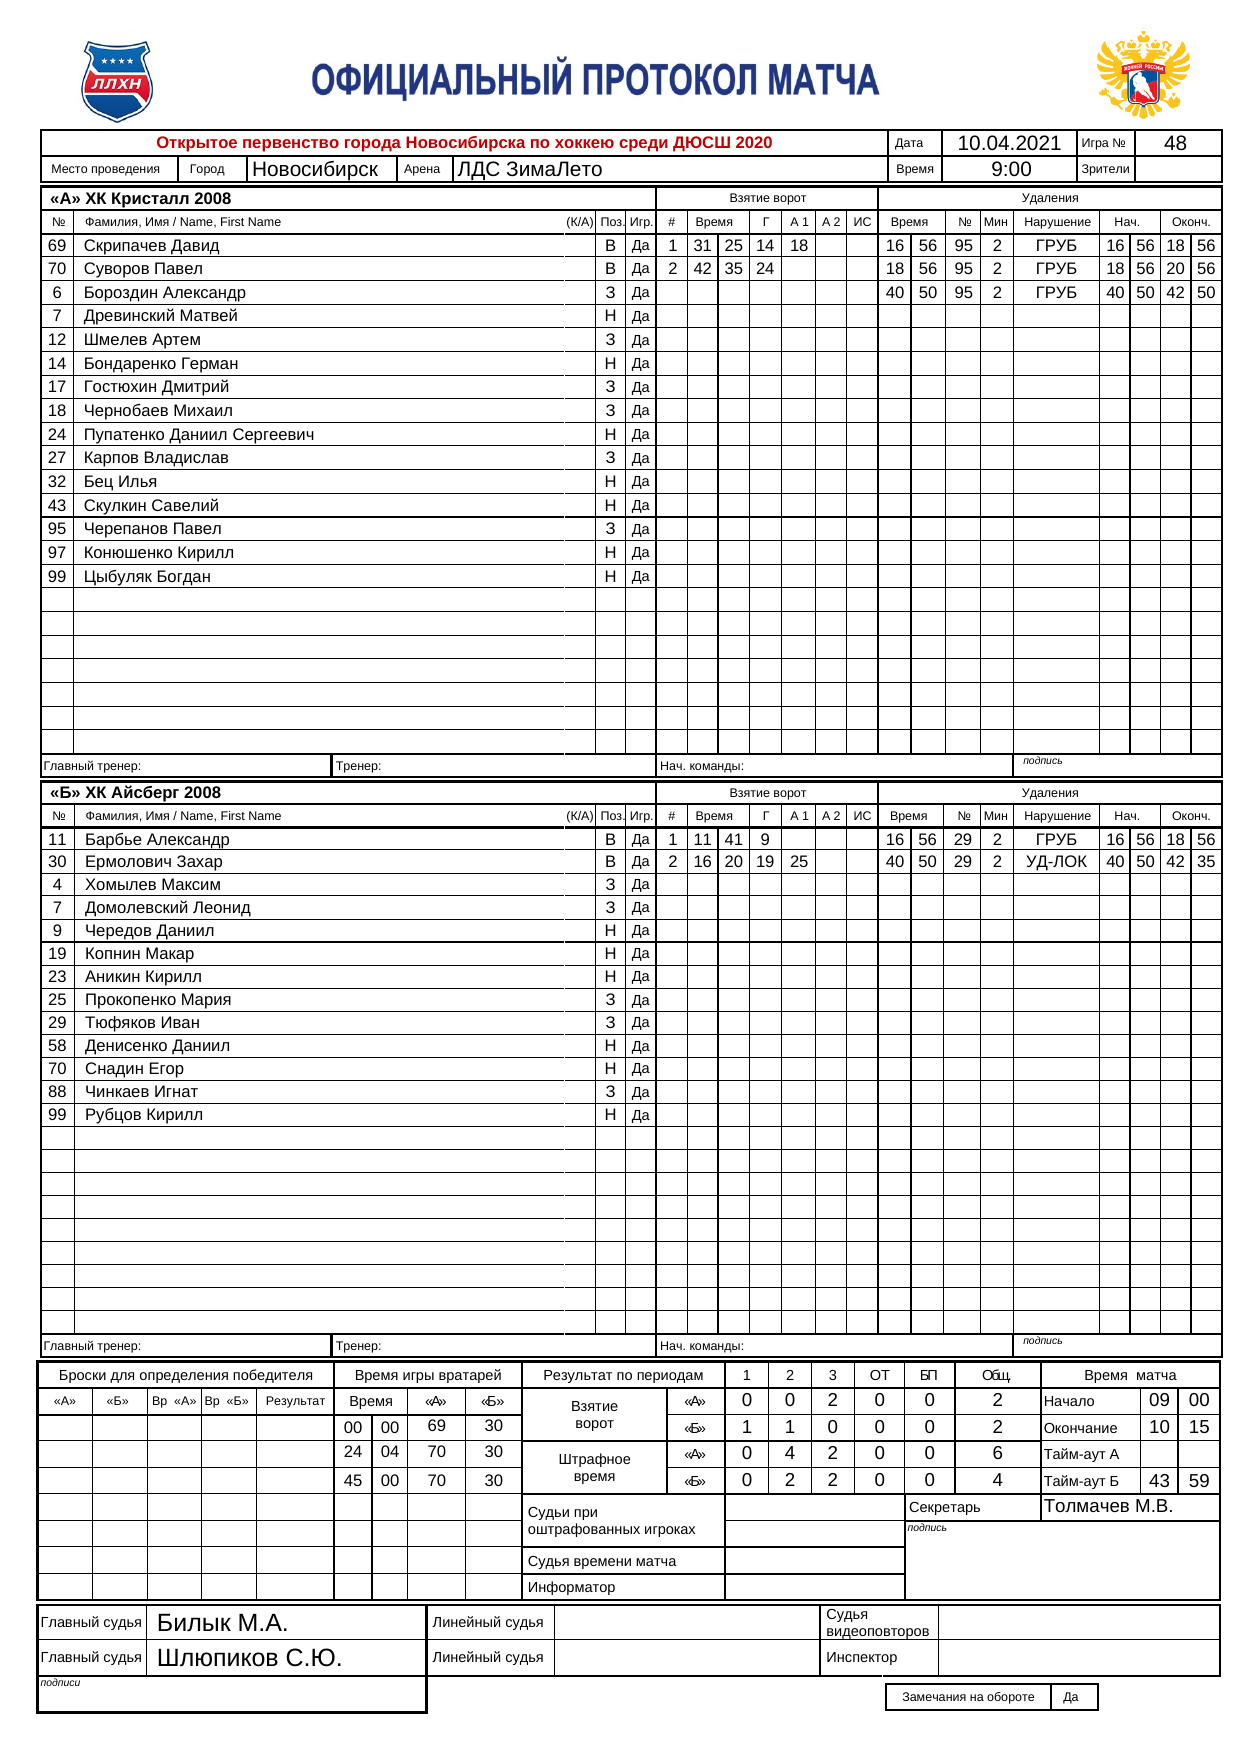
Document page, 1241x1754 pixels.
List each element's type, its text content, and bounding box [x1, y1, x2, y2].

table_cell Барбье Александр [75, 829, 564, 849]
table_cell [1014, 920, 1099, 941]
table_cell [565, 446, 595, 469]
table_cell [946, 376, 980, 398]
table_cell Н [596, 494, 625, 516]
table_cell [944, 966, 980, 987]
table_cell [75, 1150, 564, 1172]
table_cell [847, 1242, 877, 1264]
table_cell 18 [879, 257, 910, 280]
table_cell [408, 1521, 465, 1546]
table_cell [944, 1058, 980, 1079]
table_cell [944, 874, 980, 895]
table_header Удаления [879, 783, 1221, 803]
table_cell [1131, 470, 1160, 493]
table_cell ГРУБ [1014, 829, 1099, 849]
table_cell [1161, 1173, 1190, 1195]
table_cell [688, 281, 717, 303]
table_cell А 1 [782, 805, 815, 826]
table_cell [946, 636, 980, 658]
table_cell [1014, 446, 1099, 469]
table_cell [1192, 399, 1221, 422]
table_cell [847, 659, 877, 682]
table_cell [1192, 1242, 1221, 1264]
table_cell [719, 376, 749, 398]
table_cell 30 [466, 1441, 521, 1467]
table_cell [1131, 659, 1160, 682]
table_cell 11 [688, 829, 717, 849]
table_cell [944, 920, 980, 941]
table_cell [657, 1035, 687, 1057]
table_cell 95 [946, 235, 980, 256]
table_cell [202, 1441, 256, 1467]
table_cell 58 [42, 1035, 74, 1057]
table_cell Время [688, 805, 749, 826]
table_cell [847, 352, 877, 374]
table_cell [750, 920, 781, 941]
table_cell 40 [879, 281, 910, 303]
table_cell 32 [42, 470, 73, 493]
table_cell [782, 829, 815, 849]
table_cell [42, 707, 73, 729]
table_cell [719, 1173, 749, 1195]
table_cell [912, 1035, 943, 1057]
table_cell [1161, 328, 1190, 351]
table_cell З [596, 874, 625, 895]
table_cell 50 [912, 281, 945, 303]
table_cell [912, 896, 943, 918]
table_cell [719, 305, 749, 327]
table_cell Штрафное время [523, 1442, 666, 1493]
table_cell [750, 518, 781, 540]
table_cell [879, 683, 910, 706]
table_cell [912, 1104, 943, 1126]
table_cell Н [596, 1104, 625, 1126]
table_cell [912, 305, 945, 327]
table_cell Нач. [1100, 211, 1160, 233]
table_cell [1161, 1242, 1190, 1264]
table_cell 7 [42, 305, 73, 327]
table_cell Суворов Павел [74, 257, 564, 280]
table_cell Оконч. [1161, 805, 1221, 826]
table_cell Город [179, 157, 246, 181]
table_cell [946, 328, 980, 351]
table_cell [816, 518, 846, 540]
table_cell [202, 1547, 256, 1573]
table_cell [39, 1494, 92, 1520]
table_cell [883, 1677, 1220, 1681]
table_cell [75, 1219, 564, 1241]
table_cell [782, 328, 815, 351]
table_cell [981, 565, 1013, 587]
table_cell [981, 1265, 1013, 1287]
table_cell [1179, 1441, 1219, 1467]
table_cell [1131, 1035, 1160, 1057]
table_cell [74, 588, 564, 611]
table_cell [688, 565, 717, 587]
table_cell [879, 1219, 910, 1241]
table_cell [719, 1288, 749, 1310]
table_cell В [596, 235, 625, 256]
table_cell [946, 399, 980, 422]
table_cell [657, 352, 687, 374]
table_cell [946, 683, 980, 706]
table_cell [257, 1441, 333, 1467]
table_cell 69 [42, 235, 73, 256]
table_cell [626, 1288, 655, 1310]
table_cell [596, 1150, 625, 1172]
table_cell Тренер: [333, 1335, 655, 1356]
table_cell [879, 707, 910, 729]
table_cell [847, 470, 877, 493]
table_cell [782, 920, 815, 941]
table_cell № [42, 805, 74, 826]
table_cell [657, 1265, 687, 1287]
table_cell 20 [719, 850, 749, 872]
table_cell [1014, 328, 1099, 351]
table_cell [1192, 874, 1221, 895]
table_cell Нарушение [1014, 805, 1099, 826]
table_cell 14 [42, 352, 73, 374]
table_cell 24 [750, 257, 781, 280]
table_cell [626, 1242, 655, 1264]
table_cell [657, 1242, 687, 1264]
table_cell [688, 446, 717, 469]
table_cell 99 [42, 565, 73, 587]
table_cell [816, 470, 846, 493]
table_cell 95 [42, 518, 73, 540]
table_cell [1014, 376, 1099, 398]
table_cell Да [626, 1081, 655, 1103]
table_cell [657, 1173, 687, 1195]
table_cell [565, 328, 595, 351]
table_cell [1131, 588, 1160, 611]
table_cell 18 [1100, 257, 1129, 280]
table_cell Н [596, 352, 625, 374]
table_cell [1192, 494, 1221, 516]
table_cell 29 [944, 829, 980, 849]
table_cell [816, 281, 846, 303]
table_cell [565, 1127, 595, 1149]
table_cell [626, 588, 655, 611]
table_cell А 1 [782, 211, 815, 233]
table_cell [879, 305, 910, 327]
table_cell Денисенко Даниил [75, 1035, 564, 1057]
table_cell [688, 1150, 717, 1172]
table_cell [782, 1173, 815, 1195]
table_cell [879, 1012, 910, 1033]
table_cell [1192, 683, 1221, 706]
table_cell Бороздин Александр [74, 281, 564, 303]
table_cell [1192, 470, 1221, 493]
table_cell [1014, 1012, 1099, 1033]
table_cell [981, 376, 1013, 398]
table_cell [1100, 541, 1129, 564]
table_cell [816, 966, 846, 987]
table_cell [981, 1058, 1013, 1079]
table_cell [688, 1081, 717, 1103]
table_cell [626, 730, 655, 753]
table_cell Да [626, 1104, 655, 1126]
table_cell 99 [42, 1104, 74, 1126]
table_cell [719, 1196, 749, 1218]
table_cell [1161, 966, 1190, 987]
table_cell [782, 943, 815, 964]
table_cell Информатор [523, 1575, 724, 1599]
table_cell [42, 730, 73, 753]
table_cell Да [626, 423, 655, 445]
table_cell [719, 1311, 749, 1333]
table_cell [847, 446, 877, 469]
table_cell [944, 1196, 980, 1218]
table_cell [555, 1640, 819, 1675]
table_cell [750, 470, 781, 493]
table_cell [782, 399, 815, 422]
table_cell [750, 1173, 781, 1195]
table_cell Тайм-аут А [1042, 1441, 1140, 1467]
table_cell 0 [905, 1442, 954, 1467]
table_cell Шмелев Артем [74, 328, 564, 351]
table_cell З [596, 896, 625, 918]
table_cell Чередов Даниил [75, 920, 564, 941]
table_cell [1192, 1127, 1221, 1149]
table_cell [816, 1288, 846, 1310]
table_cell [1014, 1242, 1099, 1264]
table_cell [981, 1242, 1013, 1264]
table_cell Да [626, 352, 655, 374]
table_cell [1161, 943, 1190, 964]
table_cell [1100, 518, 1129, 540]
table_cell [847, 683, 877, 706]
table_cell [782, 281, 815, 303]
table_cell Скрипачев Давид [74, 235, 564, 256]
table_cell № [42, 211, 73, 233]
table_cell [750, 541, 781, 564]
table_cell Тюфяков Иван [75, 1012, 564, 1033]
table_cell [847, 1012, 877, 1033]
table_cell 2 [956, 1389, 1040, 1413]
table_cell [879, 588, 910, 611]
table_cell Время [335, 1389, 407, 1413]
table_cell [981, 1150, 1013, 1172]
table_cell (К/А) [565, 805, 595, 826]
table_cell [946, 612, 980, 634]
table_cell [944, 1288, 980, 1310]
table_cell [912, 470, 945, 493]
table_cell [912, 920, 943, 941]
table_cell 56 [1192, 257, 1221, 280]
table_cell [944, 1012, 980, 1033]
table_cell [148, 1468, 201, 1493]
table_cell [257, 1547, 333, 1573]
table_cell [816, 376, 846, 398]
table_cell Да [626, 565, 655, 587]
table_cell # [657, 211, 687, 233]
table_cell [1100, 896, 1129, 918]
table_cell [688, 707, 717, 729]
table_cell [816, 328, 846, 351]
table_cell [816, 1127, 846, 1149]
table_cell Да [626, 257, 655, 280]
table_cell «Б» [93, 1389, 147, 1413]
table_header Результат по периодам [523, 1363, 724, 1387]
table_cell Окончание [1042, 1415, 1140, 1440]
table_cell [847, 1104, 877, 1126]
table_cell [202, 1468, 256, 1493]
table_cell [782, 612, 815, 634]
table_cell [879, 1196, 910, 1218]
table_cell В [596, 829, 625, 849]
table_cell [596, 1265, 625, 1287]
table_cell [782, 446, 815, 469]
table_cell Чинкаев Игнат [75, 1081, 564, 1103]
table_cell [565, 943, 595, 964]
table_cell [257, 1521, 333, 1546]
table_cell [688, 943, 717, 964]
table_cell [1161, 989, 1190, 1011]
table_cell 56 [1192, 829, 1221, 849]
table_cell Линейный судья [428, 1606, 554, 1639]
table_cell [782, 1150, 815, 1172]
table_cell [719, 588, 749, 611]
table_cell 20 [1161, 257, 1190, 280]
table_cell [688, 470, 717, 493]
table_cell Снадин Егор [75, 1058, 564, 1079]
table_cell [944, 989, 980, 1011]
table_cell Нарушение [1014, 211, 1099, 233]
table_cell [981, 541, 1013, 564]
table_cell [1014, 1288, 1099, 1310]
table_cell [750, 281, 781, 303]
table_cell подпись [1014, 1335, 1221, 1356]
table_cell [879, 328, 910, 351]
table_cell [1192, 943, 1221, 964]
table_cell [42, 683, 73, 706]
table_cell [847, 943, 877, 964]
table_cell Судья видеоповторов [821, 1606, 938, 1639]
table_cell [981, 518, 1013, 540]
table_cell [75, 1242, 564, 1264]
table_cell [1100, 1058, 1129, 1079]
table_cell [912, 1196, 943, 1218]
table_cell Время [879, 211, 945, 233]
table_cell [782, 352, 815, 374]
table_cell В [596, 850, 625, 872]
table_cell 27 [42, 446, 73, 469]
table_cell [688, 1012, 717, 1033]
table_cell [816, 659, 846, 682]
table_cell [750, 989, 781, 1011]
table_cell [1192, 1196, 1221, 1218]
table_cell [1100, 659, 1129, 682]
table_cell [39, 1468, 92, 1493]
table_cell [847, 1219, 877, 1241]
table_cell [1161, 588, 1190, 611]
table_cell [1161, 399, 1190, 422]
table_cell [257, 1416, 333, 1440]
table_cell Билык М.А. [147, 1606, 425, 1639]
table_cell [688, 612, 717, 634]
table_cell [688, 683, 717, 706]
table_cell Нач. [1100, 805, 1160, 826]
table_cell [912, 588, 945, 611]
table_cell [847, 612, 877, 634]
table_cell [981, 730, 1013, 753]
table_cell Начало [1042, 1389, 1140, 1413]
table_cell [719, 659, 749, 682]
table_cell [596, 1288, 625, 1310]
table_cell [75, 1196, 564, 1218]
table_cell 0 [769, 1389, 811, 1413]
table_cell 24 [42, 423, 73, 445]
table_cell (К/А) [565, 211, 595, 233]
table_cell [1131, 1311, 1160, 1333]
table_header Да [1052, 1685, 1097, 1709]
table_cell [74, 636, 564, 658]
table_cell [847, 588, 877, 611]
table_cell [816, 588, 846, 611]
table_cell [565, 1242, 595, 1264]
table_cell [782, 966, 815, 987]
table_cell 1 [726, 1415, 768, 1440]
table_cell [1161, 518, 1190, 540]
table_cell А 2 [816, 211, 846, 233]
table_cell [782, 305, 815, 327]
table_cell Время [879, 805, 943, 826]
table_cell [1192, 1173, 1221, 1195]
table_cell [1192, 1104, 1221, 1126]
table_cell [750, 1150, 781, 1172]
table_cell [912, 565, 945, 587]
table_cell [657, 1196, 687, 1218]
table_cell [879, 565, 910, 587]
table_cell [688, 1035, 717, 1057]
table_cell [750, 896, 781, 918]
table_cell [1014, 874, 1099, 895]
table_cell [1014, 305, 1099, 327]
table_cell [657, 399, 687, 422]
table_cell [816, 1104, 846, 1126]
table_cell Ермолович Захар [75, 850, 564, 872]
table_cell [879, 1058, 910, 1079]
table_cell Чернобаев Михаил [74, 399, 564, 422]
table_cell ГРУБ [1014, 235, 1099, 256]
table_cell [719, 1081, 749, 1103]
table_cell [1014, 989, 1099, 1011]
table_cell 17 [42, 376, 73, 398]
table_cell 2 [981, 281, 1013, 303]
table_cell [816, 1265, 846, 1287]
table_cell [1014, 896, 1099, 918]
table_cell [42, 1173, 74, 1195]
table_cell Шлюпиков С.Ю. [147, 1640, 425, 1675]
table_cell [750, 399, 781, 422]
table_cell [1014, 1173, 1099, 1195]
table_cell [1192, 1035, 1221, 1057]
table_cell [1192, 518, 1221, 540]
table_cell [1192, 896, 1221, 918]
table_cell [1014, 659, 1099, 682]
table_cell [93, 1547, 147, 1573]
table_cell [1100, 399, 1129, 422]
table_cell [782, 1242, 815, 1264]
table_cell [782, 470, 815, 493]
table_cell А 2 [816, 805, 846, 826]
table_cell [816, 612, 846, 634]
table_cell [981, 446, 1013, 469]
table_cell [688, 376, 717, 398]
table_cell Игр. [626, 805, 655, 826]
table_cell [912, 659, 945, 682]
table_header Броски для определения победителя [39, 1363, 333, 1387]
table_cell Нач. команды: [657, 1335, 1012, 1356]
table_cell 16 [1100, 235, 1129, 256]
table_cell 2 [657, 257, 687, 280]
table_cell [879, 494, 910, 516]
table_cell [565, 518, 595, 540]
table_header Общ. [956, 1363, 1040, 1387]
table_cell [847, 494, 877, 516]
table_cell [750, 328, 781, 351]
table_cell Прокопенко Мария [75, 989, 564, 1011]
table_cell [1014, 1150, 1099, 1172]
table_cell Бец Илья [74, 470, 564, 493]
table_cell [74, 612, 564, 634]
table_cell Н [596, 470, 625, 493]
table_cell «А» [39, 1389, 92, 1413]
table_cell [688, 423, 717, 445]
table_cell [816, 235, 846, 256]
table_cell [847, 1058, 877, 1079]
table_cell 97 [42, 541, 73, 564]
table_cell 00 [1179, 1389, 1219, 1413]
table_cell 00 [335, 1416, 371, 1440]
table_cell 95 [946, 281, 980, 303]
table_cell [688, 1219, 717, 1241]
table_cell [657, 541, 687, 564]
table_cell 25 [782, 850, 815, 872]
table_cell [946, 588, 980, 611]
table_cell [75, 1127, 564, 1149]
table_cell [657, 518, 687, 540]
table_cell [688, 1288, 717, 1310]
table_cell [1161, 636, 1190, 658]
table_cell [148, 1547, 201, 1573]
table_cell [1192, 1058, 1221, 1079]
table_cell [1100, 1196, 1129, 1218]
table_cell [879, 730, 910, 753]
table_cell [688, 1196, 717, 1218]
table_cell [981, 1311, 1013, 1333]
table_cell [565, 352, 595, 374]
table_cell [912, 1265, 943, 1287]
table_cell [74, 659, 564, 682]
table_cell [912, 328, 945, 351]
table_cell [148, 1416, 201, 1440]
table_cell [1192, 659, 1221, 682]
table_cell [946, 446, 980, 469]
table_cell [912, 730, 945, 753]
table_cell [1100, 1081, 1129, 1103]
table_cell [565, 612, 595, 634]
table_cell [1100, 1288, 1129, 1310]
table_cell [657, 1311, 687, 1333]
table_cell Фамилия, Имя / Name, First Name [74, 211, 565, 233]
table_cell [1161, 1081, 1190, 1103]
table_cell [1014, 943, 1099, 964]
table_cell [657, 707, 687, 729]
table_cell Вр «А» [148, 1389, 201, 1413]
table_cell [39, 1416, 92, 1440]
table_cell [1100, 376, 1129, 398]
table_cell Да [626, 920, 655, 941]
table_cell 30 [466, 1468, 521, 1493]
table_cell [912, 989, 943, 1011]
table_cell [596, 1196, 625, 1218]
table_cell [879, 541, 910, 564]
table_cell [1131, 1081, 1160, 1103]
table_cell [657, 1150, 687, 1172]
table_cell [816, 1196, 846, 1218]
table_cell подпись [906, 1522, 1219, 1599]
table_cell «Б» [668, 1415, 724, 1440]
table_cell [816, 257, 846, 280]
table_cell З [596, 399, 625, 422]
table_header 2 [769, 1363, 811, 1387]
table_cell [1100, 1012, 1129, 1033]
table_cell [596, 1173, 625, 1195]
table_cell [981, 966, 1013, 987]
table_cell [847, 989, 877, 1011]
table_cell [847, 920, 877, 941]
table_cell 56 [1131, 257, 1160, 280]
table_cell [944, 1035, 980, 1057]
table_cell [719, 1104, 749, 1126]
table_cell [879, 874, 910, 895]
table_cell [816, 850, 846, 872]
table_cell [42, 1265, 74, 1287]
table_cell [981, 1288, 1013, 1310]
table_cell 59 [1179, 1468, 1219, 1493]
table_cell 16 [688, 850, 717, 872]
table_cell Нач. команды: [657, 755, 1012, 776]
table_cell [816, 896, 846, 918]
table_cell [879, 1104, 910, 1126]
table_cell [1192, 541, 1221, 564]
table_cell [946, 730, 980, 753]
table_cell [719, 943, 749, 964]
table_cell [879, 1150, 910, 1172]
table_cell Гостюхин Дмитрий [74, 376, 564, 398]
table_cell [688, 518, 717, 540]
table_cell 50 [1131, 281, 1160, 303]
table_cell [1192, 1288, 1221, 1310]
table_cell [657, 423, 687, 445]
table_cell [1014, 518, 1099, 540]
table_cell 29 [42, 1012, 74, 1033]
table_cell [688, 659, 717, 682]
table_cell [879, 943, 910, 964]
table_cell [912, 1288, 943, 1310]
table_cell [879, 612, 910, 634]
table_cell [750, 1012, 781, 1033]
table_cell Н [596, 565, 625, 587]
table_cell [847, 423, 877, 445]
table_cell 0 [726, 1442, 768, 1467]
table_cell 0 [905, 1468, 954, 1493]
table_cell [1100, 470, 1129, 493]
table_cell [1161, 494, 1190, 516]
table_cell 40 [1100, 281, 1129, 303]
table_cell [688, 730, 717, 753]
table_cell [782, 636, 815, 658]
table_cell Н [596, 943, 625, 964]
table_cell [816, 1035, 846, 1057]
table_cell Главный тренер: [42, 755, 330, 776]
table_cell [466, 1574, 521, 1599]
table_cell [816, 874, 846, 895]
table_cell [981, 707, 1013, 729]
table_cell [782, 257, 815, 280]
table_cell [847, 966, 877, 987]
table_cell [946, 470, 980, 493]
table_cell [565, 683, 595, 706]
table_cell [1131, 874, 1160, 895]
table_cell [750, 352, 781, 374]
table_cell Да [626, 281, 655, 303]
table_cell [657, 588, 687, 611]
table_cell [688, 1127, 717, 1149]
table_cell Цыбуляк Богдан [74, 565, 564, 587]
table_cell [1014, 1104, 1099, 1126]
table_cell Рубцов Кирилл [75, 1104, 564, 1126]
table_cell 69 [408, 1416, 465, 1440]
table_cell [1100, 943, 1129, 964]
table_cell «А» [408, 1389, 465, 1413]
table_cell 2 [812, 1389, 854, 1413]
table_cell [847, 1173, 877, 1195]
table_cell [912, 1127, 943, 1149]
table_cell [688, 1173, 717, 1195]
table_cell [565, 1173, 595, 1195]
table_cell 04 [373, 1441, 407, 1467]
table_cell Да [626, 850, 655, 872]
table_cell [39, 1574, 92, 1599]
table_cell [1131, 966, 1160, 987]
table_cell З [596, 1081, 625, 1103]
table_cell [879, 470, 910, 493]
table_cell 42 [1161, 850, 1190, 872]
table_cell Н [596, 1058, 625, 1079]
table_cell [816, 636, 846, 658]
table_cell [1161, 1219, 1190, 1241]
table_cell [719, 1219, 749, 1241]
table_cell [565, 989, 595, 1011]
table_cell [782, 1219, 815, 1241]
table_cell Н [596, 966, 625, 987]
table_cell Поз. [596, 211, 625, 233]
table_cell Пупатенко Даниил Сергеевич [74, 423, 564, 445]
table_cell Да [626, 989, 655, 1011]
table_cell [719, 683, 749, 706]
table_cell [596, 588, 625, 611]
table_cell 31 [688, 235, 717, 256]
table_cell [879, 1265, 910, 1287]
table_cell 18 [42, 399, 73, 422]
table_cell [565, 874, 595, 895]
table_cell [657, 896, 687, 918]
table_cell [565, 305, 595, 327]
table_cell Судья времени матча [523, 1548, 724, 1573]
table_cell [912, 1311, 943, 1333]
table_cell 2 [657, 850, 687, 872]
table_cell Да [626, 305, 655, 327]
table_cell [42, 1242, 74, 1264]
table_cell [981, 423, 1013, 445]
table_cell 7 [42, 896, 74, 918]
table_cell [879, 1081, 910, 1103]
table_cell Да [626, 966, 655, 987]
table_cell [1161, 683, 1190, 706]
table_cell 14 [750, 235, 781, 256]
table_cell 70 [42, 1058, 74, 1079]
table_cell [1100, 636, 1129, 658]
table_cell [657, 659, 687, 682]
table_cell [1100, 1265, 1129, 1287]
table_cell [688, 1242, 717, 1264]
table_header Открытое первенство города Новосибирска по хоккею среди ДЮСШ 2020 [42, 131, 887, 155]
table_cell [981, 874, 1013, 895]
table_cell [750, 943, 781, 964]
table_cell [335, 1521, 371, 1546]
table_cell Мин [981, 211, 1013, 233]
table_cell ГРУБ [1014, 281, 1099, 303]
table_cell [373, 1574, 407, 1599]
table_cell [1192, 565, 1221, 587]
table_cell [1131, 1058, 1160, 1079]
table_cell 0 [726, 1389, 768, 1413]
table_cell [1131, 1127, 1160, 1149]
table_cell [148, 1574, 201, 1599]
table_cell [750, 1196, 781, 1218]
table_header Взятие ворот [657, 188, 877, 209]
table_cell [565, 1012, 595, 1033]
table_cell [596, 707, 625, 729]
table_cell [1131, 943, 1160, 964]
table_cell [816, 943, 846, 964]
table_cell [75, 1265, 564, 1287]
table_cell [1192, 1150, 1221, 1172]
table_cell [879, 423, 910, 445]
table_cell [565, 659, 595, 682]
table_cell 1 [769, 1415, 811, 1440]
table_cell [912, 1242, 943, 1264]
table_cell Фамилия, Имя / Name, First Name [75, 805, 565, 826]
table_cell Вр «Б» [202, 1389, 256, 1413]
table_cell [148, 1441, 201, 1467]
table_cell Время [889, 157, 941, 181]
table_cell [688, 588, 717, 611]
table_cell Мин [981, 805, 1013, 826]
table_cell [912, 683, 945, 706]
table_cell З [596, 518, 625, 540]
table_cell [428, 1677, 882, 1711]
table_cell [93, 1416, 147, 1440]
table_cell З [596, 328, 625, 351]
table_cell Зрители [1078, 157, 1134, 181]
table_cell [1131, 399, 1160, 422]
table_header Удаления [879, 188, 1221, 209]
table_cell [74, 683, 564, 706]
table_cell [565, 541, 595, 564]
table_cell [565, 707, 595, 729]
table_cell [782, 1311, 815, 1333]
table_cell [981, 659, 1013, 682]
table_cell [1100, 494, 1129, 516]
table_cell [816, 920, 846, 941]
table_cell [688, 1058, 717, 1079]
table_cell 41 [719, 829, 749, 849]
table_cell [944, 1311, 980, 1333]
table_cell [1192, 920, 1221, 941]
table_cell [946, 541, 980, 564]
table_cell Хомылев Максим [75, 874, 564, 895]
table_cell [719, 328, 749, 351]
table_cell 2 [956, 1415, 1040, 1440]
table_cell [946, 659, 980, 682]
table_cell Да [626, 235, 655, 256]
table_cell [750, 683, 781, 706]
table_cell 16 [879, 235, 910, 256]
table_cell [42, 1127, 74, 1149]
table_cell [1131, 1012, 1160, 1033]
table_cell [782, 730, 815, 753]
table_cell [939, 1640, 1219, 1675]
table_cell [944, 1242, 980, 1264]
table_cell Оконч. [1161, 211, 1221, 233]
table_cell [750, 1081, 781, 1103]
table_cell [750, 1127, 781, 1149]
table_cell [1014, 1219, 1099, 1241]
table_cell [688, 636, 717, 658]
table_cell [816, 1150, 846, 1172]
table_cell [1192, 1219, 1221, 1241]
table_cell [944, 1150, 980, 1172]
table_cell [1100, 1242, 1129, 1264]
table_cell [1014, 541, 1099, 564]
table_cell [944, 1265, 980, 1287]
table_cell [596, 636, 625, 658]
table_cell [657, 730, 687, 753]
table_cell [782, 683, 815, 706]
table_cell [1131, 305, 1160, 327]
table_cell [1131, 1219, 1160, 1241]
table_cell [750, 966, 781, 987]
table_cell [1100, 730, 1129, 753]
table_cell Арена [398, 157, 452, 181]
table_cell Н [596, 920, 625, 941]
table_cell [816, 730, 846, 753]
table_cell [750, 1104, 781, 1126]
table_cell [1161, 446, 1190, 469]
table_cell 50 [1192, 281, 1221, 303]
table_cell [912, 966, 943, 987]
table_cell [565, 1150, 595, 1172]
table_cell [879, 636, 910, 658]
table_cell [657, 636, 687, 658]
table_cell [750, 1035, 781, 1057]
table_cell [565, 636, 595, 658]
table_cell Да [626, 829, 655, 849]
table_cell [1100, 423, 1129, 445]
table_cell 30 [42, 850, 74, 872]
table_cell [688, 989, 717, 1011]
table_cell [847, 328, 877, 351]
table_cell [847, 707, 877, 729]
table_cell 2 [981, 235, 1013, 256]
table_cell [750, 1311, 781, 1333]
table_cell [42, 1196, 74, 1218]
table_cell [782, 1081, 815, 1103]
table_cell 18 [782, 235, 815, 256]
table_cell Н [596, 423, 625, 445]
table_cell [879, 896, 910, 918]
table_cell [626, 1219, 655, 1241]
table_cell [1014, 683, 1099, 706]
table_cell [782, 1288, 815, 1310]
table_cell ЛДС ЗимаЛето [454, 157, 887, 181]
table_cell [816, 683, 846, 706]
table_cell [912, 376, 945, 398]
table_cell 0 [855, 1442, 904, 1467]
table_cell [750, 730, 781, 753]
table_cell [782, 1104, 815, 1126]
table_cell [1161, 1311, 1190, 1333]
table_cell ИС [847, 805, 877, 826]
table_cell [847, 850, 877, 872]
table_cell Бондаренко Герман [74, 352, 564, 374]
table_cell [74, 707, 564, 729]
table_cell [657, 328, 687, 351]
table_cell [912, 1081, 943, 1103]
table_cell В [596, 257, 625, 280]
table_cell [657, 1058, 687, 1079]
table_cell 11 [42, 829, 74, 849]
table_cell [1100, 989, 1129, 1011]
table_cell [847, 1127, 877, 1149]
table_cell Аникин Кирилл [75, 966, 564, 987]
table_cell Тайм-аут Б [1042, 1468, 1140, 1493]
table_cell Да [626, 328, 655, 351]
table_cell [750, 423, 781, 445]
table_cell [1100, 588, 1129, 611]
table_cell [944, 943, 980, 964]
table_cell [1192, 989, 1221, 1011]
table_cell ГРУБ [1014, 257, 1099, 280]
table_cell [1014, 423, 1099, 445]
table_cell [1014, 1311, 1099, 1333]
table_cell [981, 1081, 1013, 1103]
table_cell [816, 1242, 846, 1264]
table_cell [1192, 446, 1221, 469]
table_cell [879, 352, 910, 374]
table_cell Взятие ворот [523, 1389, 666, 1440]
table_cell [688, 328, 717, 351]
table_cell 56 [912, 235, 945, 256]
table_cell [42, 588, 73, 611]
table_cell [1014, 1058, 1099, 1079]
table_cell № [946, 211, 980, 233]
table_cell № [944, 805, 980, 826]
table_cell 35 [1192, 850, 1221, 872]
table_cell [565, 920, 595, 941]
table_cell [596, 612, 625, 634]
table_cell [981, 636, 1013, 658]
table_cell [1161, 1150, 1190, 1172]
table_cell [565, 1265, 595, 1287]
table_cell [1131, 896, 1160, 918]
table_cell [816, 446, 846, 469]
table_cell [657, 470, 687, 493]
table_cell [719, 1012, 749, 1033]
table_cell [688, 494, 717, 516]
table_cell [1161, 1196, 1190, 1218]
table_cell [1161, 352, 1190, 374]
table_cell 0 [812, 1415, 854, 1440]
table_cell [202, 1494, 256, 1520]
table_cell [750, 588, 781, 611]
table_cell [596, 730, 625, 753]
table_cell [1014, 494, 1099, 516]
table_cell [981, 1012, 1013, 1033]
table_cell [719, 1242, 749, 1264]
table_cell [688, 966, 717, 987]
table_cell [148, 1494, 201, 1520]
table_header Время игры вратарей [335, 1363, 521, 1387]
table_cell 12 [42, 328, 73, 351]
table_cell [750, 1265, 781, 1287]
table_cell [981, 1196, 1013, 1218]
table_header Замечания на обороте [887, 1685, 1050, 1709]
table_cell [847, 1265, 877, 1287]
table_cell [981, 305, 1013, 327]
table_cell [782, 1196, 815, 1218]
table_header Время матча [1042, 1363, 1219, 1387]
table_cell [1192, 730, 1221, 753]
table_cell [1161, 1058, 1190, 1079]
table_cell Главный тренер: [42, 1335, 330, 1356]
table_cell [847, 1150, 877, 1172]
table_cell [847, 829, 877, 849]
table_cell [93, 1441, 147, 1467]
table_cell 19 [750, 850, 781, 872]
table_cell [847, 541, 877, 564]
table_cell [1100, 966, 1129, 987]
table_cell Поз. [596, 805, 625, 826]
table_cell Черепанов Павел [74, 518, 564, 540]
table_cell [1161, 612, 1190, 634]
table_cell 56 [1131, 829, 1160, 849]
table_cell [1100, 1150, 1129, 1172]
table_cell [1192, 636, 1221, 658]
table_cell [626, 1311, 655, 1333]
table_cell [1014, 1196, 1099, 1218]
table_cell [1141, 1441, 1177, 1467]
table_cell [981, 612, 1013, 634]
table_cell [626, 1173, 655, 1195]
table_cell [93, 1468, 147, 1493]
table_cell Игр. [626, 211, 655, 233]
table_cell [782, 707, 815, 729]
table_header 1 [726, 1363, 768, 1387]
table_cell [719, 470, 749, 493]
table_cell З [596, 376, 625, 398]
table_cell [202, 1416, 256, 1440]
table_cell [719, 989, 749, 1011]
table_cell [39, 1547, 92, 1573]
table_cell [626, 683, 655, 706]
table_cell [596, 1311, 625, 1333]
table_cell [981, 943, 1013, 964]
table_cell 23 [42, 966, 74, 987]
table_cell 50 [912, 850, 943, 872]
table_cell [657, 1012, 687, 1033]
table_cell [750, 305, 781, 327]
table_cell Да [626, 470, 655, 493]
table_cell [688, 1265, 717, 1287]
table_cell Да [626, 376, 655, 398]
table_cell [750, 1219, 781, 1241]
table_cell [981, 1219, 1013, 1241]
table_cell [719, 541, 749, 564]
table_cell [657, 1219, 687, 1241]
table_cell [1192, 352, 1221, 374]
table_cell [1131, 989, 1160, 1011]
table_cell [719, 966, 749, 987]
table_cell подпись [1014, 755, 1221, 776]
table_cell Главный судья [39, 1606, 146, 1639]
table_cell [1161, 305, 1190, 327]
table_cell [1192, 966, 1221, 987]
table_cell [39, 1441, 92, 1467]
table_cell Домолевский Леонид [75, 896, 564, 918]
table_cell [981, 470, 1013, 493]
table_cell Скулкин Савелий [74, 494, 564, 516]
table_cell Судьи при оштрафованных игроках [523, 1495, 724, 1546]
table_cell [74, 730, 564, 753]
table_cell [912, 494, 945, 516]
table_cell 45 [335, 1468, 371, 1493]
table_cell [1014, 470, 1099, 493]
table_cell [202, 1574, 256, 1599]
table_cell [565, 1081, 595, 1103]
table_cell [657, 874, 687, 895]
table_cell [657, 1127, 687, 1149]
table_cell [466, 1547, 521, 1573]
table_cell [750, 1288, 781, 1310]
table_cell Копнин Макар [75, 943, 564, 964]
table_cell [847, 1311, 877, 1333]
table_cell 88 [42, 1081, 74, 1103]
table_cell Н [596, 1035, 625, 1057]
table_cell [879, 1035, 910, 1057]
table_cell [626, 659, 655, 682]
table_cell 56 [1131, 235, 1160, 256]
table_cell 0 [905, 1415, 954, 1440]
table_cell [373, 1494, 407, 1520]
table_cell [202, 1521, 256, 1546]
table_cell [946, 423, 980, 445]
table_cell [42, 1219, 74, 1241]
table_cell [1192, 1265, 1221, 1287]
table_cell [1100, 1035, 1129, 1057]
table_cell [719, 1035, 749, 1057]
table_cell [912, 1058, 943, 1079]
table_cell [688, 399, 717, 422]
table_cell 18 [1161, 829, 1190, 849]
table_cell [912, 1173, 943, 1195]
table_cell Главный судья [39, 1640, 146, 1675]
table_cell [879, 920, 910, 941]
table_cell [565, 896, 595, 918]
table_cell 30 [466, 1416, 521, 1440]
table_cell [596, 1127, 625, 1149]
table_cell [93, 1494, 147, 1520]
table_cell [565, 423, 595, 445]
table_cell [1100, 305, 1129, 327]
table_cell [1100, 707, 1129, 729]
table_cell [719, 446, 749, 469]
table_cell [1131, 707, 1160, 729]
table_cell [565, 588, 595, 611]
table_cell 25 [719, 235, 749, 256]
table_cell Время [688, 211, 749, 233]
table_cell [42, 1150, 74, 1172]
table_header «А» ХК Кристалл 2008 [42, 188, 655, 209]
table_cell [847, 235, 877, 256]
table_cell Да [626, 1058, 655, 1079]
table_cell [1131, 328, 1160, 351]
table_cell [93, 1521, 147, 1546]
table_cell [912, 1012, 943, 1033]
table_cell [1192, 588, 1221, 611]
table_cell [335, 1547, 371, 1573]
table_cell Толмачев М.В. [1042, 1495, 1219, 1520]
table_cell [1161, 1265, 1190, 1287]
table_cell [1192, 1012, 1221, 1033]
table_cell 0 [855, 1415, 904, 1440]
table_cell [1014, 730, 1099, 753]
table_cell «А» [668, 1389, 724, 1413]
table_cell [565, 565, 595, 587]
table_cell [148, 1521, 201, 1546]
table_cell [719, 1265, 749, 1287]
table_cell [782, 541, 815, 564]
table_cell [1161, 1288, 1190, 1310]
table_cell Результат [257, 1389, 333, 1413]
table_cell [565, 850, 595, 872]
table_cell З [596, 446, 625, 469]
table_cell [944, 896, 980, 918]
table_cell [1131, 541, 1160, 564]
table_cell [847, 399, 877, 422]
table_cell 56 [912, 829, 943, 849]
table_cell [626, 1150, 655, 1172]
table_cell [657, 1288, 687, 1310]
table_cell [879, 989, 910, 1011]
table_cell 29 [944, 850, 980, 872]
table_cell 0 [905, 1389, 954, 1413]
table_cell [1131, 730, 1160, 753]
table_cell [782, 989, 815, 1011]
table_cell [939, 1606, 1219, 1639]
table_cell [555, 1606, 819, 1639]
table_cell [750, 446, 781, 469]
table_cell «Б» [668, 1468, 724, 1493]
table_cell Да [626, 446, 655, 469]
table_cell [946, 707, 980, 729]
table_cell [565, 1104, 595, 1126]
table_cell [565, 399, 595, 422]
table_header Взятие ворот [657, 783, 877, 803]
table_cell [1100, 1219, 1129, 1241]
table_cell [816, 399, 846, 422]
table_cell [1161, 423, 1190, 445]
table_cell [75, 1173, 564, 1195]
table_cell [981, 1035, 1013, 1057]
table_cell [565, 1311, 595, 1333]
table_cell [1131, 1288, 1160, 1310]
table_cell 2 [981, 257, 1013, 280]
table_cell [981, 399, 1013, 422]
table_cell [1014, 1265, 1099, 1287]
table_cell [816, 1058, 846, 1079]
table_cell [626, 612, 655, 634]
table_cell [1100, 565, 1129, 587]
table_cell [912, 352, 945, 374]
table_cell 70 [408, 1441, 465, 1467]
table_cell УД-ЛОК [1014, 850, 1099, 872]
table_cell [1161, 1035, 1190, 1057]
table_cell [565, 257, 595, 280]
table_header 48 [1136, 131, 1221, 155]
table_cell Да [626, 494, 655, 516]
table_cell [912, 1219, 943, 1241]
table_cell 19 [42, 943, 74, 964]
table_cell [626, 1196, 655, 1218]
table_cell [688, 1104, 717, 1126]
table_cell [816, 829, 846, 849]
table_cell [782, 1012, 815, 1033]
table_cell Да [626, 518, 655, 540]
table_cell [565, 829, 595, 849]
table_cell [847, 730, 877, 753]
table_cell [1100, 328, 1129, 351]
table_cell [719, 423, 749, 445]
table_cell [782, 494, 815, 516]
table_cell [1192, 612, 1221, 634]
table_cell [42, 1311, 74, 1333]
table_cell [816, 494, 846, 516]
table_cell 24 [335, 1441, 371, 1467]
table_cell Да [626, 874, 655, 895]
table_cell [373, 1521, 407, 1546]
table_cell [981, 989, 1013, 1011]
table_cell [42, 1288, 74, 1310]
table_cell 1 [657, 829, 687, 849]
table_cell [1014, 612, 1099, 634]
table_cell Да [626, 541, 655, 564]
table_cell [1131, 636, 1160, 658]
table_cell [42, 636, 73, 658]
table_cell 2 [981, 850, 1013, 872]
table_cell 16 [1100, 829, 1129, 849]
table_header Дата [889, 131, 941, 155]
table_cell [1131, 423, 1160, 445]
table_cell [1161, 730, 1190, 753]
table_cell 35 [719, 257, 749, 280]
table_cell [1014, 352, 1099, 374]
table_cell [626, 707, 655, 729]
table_header ОТ [855, 1363, 904, 1387]
table_cell [912, 1150, 943, 1172]
table_cell [1192, 328, 1221, 351]
table_cell [657, 1104, 687, 1126]
table_cell [782, 1058, 815, 1079]
table_cell [816, 1081, 846, 1103]
table_cell [657, 989, 687, 1011]
table_cell [946, 494, 980, 516]
table_cell [879, 1127, 910, 1149]
table_cell [93, 1574, 147, 1599]
table_cell 18 [1161, 235, 1190, 256]
table_cell [1131, 1265, 1160, 1287]
table_cell [1131, 1173, 1160, 1195]
table_cell [944, 1173, 980, 1195]
table_cell [1192, 707, 1221, 729]
table_cell [782, 659, 815, 682]
table_cell [1131, 352, 1160, 374]
table_cell [782, 1035, 815, 1057]
table_cell [657, 920, 687, 941]
table_cell [879, 1173, 910, 1195]
table_cell З [596, 989, 625, 1011]
table_cell [466, 1494, 521, 1520]
table_cell [847, 257, 877, 280]
table_cell [42, 612, 73, 634]
table_cell [408, 1494, 465, 1520]
table_cell [408, 1547, 465, 1573]
table_cell [1161, 920, 1190, 941]
table_cell [750, 612, 781, 634]
table_cell [847, 281, 877, 303]
table_cell [257, 1574, 333, 1599]
table_cell Г [750, 805, 781, 826]
table_cell [565, 470, 595, 493]
table_cell [39, 1521, 92, 1546]
table_cell [879, 376, 910, 398]
table_cell [719, 1127, 749, 1149]
table_cell [879, 518, 910, 540]
table_cell [946, 518, 980, 540]
table_cell [1131, 565, 1160, 587]
table_cell Да [626, 1035, 655, 1057]
table_cell 2 [981, 829, 1013, 849]
table_cell [750, 1058, 781, 1079]
table_cell подписи [39, 1677, 425, 1711]
table_cell [1161, 376, 1190, 398]
table_cell [719, 730, 749, 753]
table_cell [565, 1288, 595, 1310]
table_cell [912, 399, 945, 422]
table_cell [688, 305, 717, 327]
table_cell [981, 352, 1013, 374]
table_cell [565, 1058, 595, 1079]
table_cell [981, 1104, 1013, 1126]
table_cell [335, 1494, 371, 1520]
table_cell [816, 423, 846, 445]
table_cell [981, 588, 1013, 611]
table_cell [719, 494, 749, 516]
table_cell Новосибирск [248, 157, 396, 181]
table_cell 4 [42, 874, 74, 895]
table_cell [626, 1265, 655, 1287]
table_cell [816, 1012, 846, 1033]
table_cell [1192, 423, 1221, 445]
table_cell [726, 1521, 904, 1546]
table_cell Да [626, 896, 655, 918]
table_cell [750, 565, 781, 587]
table_cell [1014, 636, 1099, 658]
table_cell [719, 352, 749, 374]
table_cell 42 [1161, 281, 1190, 303]
table_cell [816, 1311, 846, 1333]
table_cell [466, 1521, 521, 1546]
table_cell 00 [373, 1416, 407, 1440]
table_cell [1161, 1127, 1190, 1149]
table_cell 9 [750, 829, 781, 849]
table_cell «А» [668, 1442, 724, 1467]
table_cell Н [596, 305, 625, 327]
picture [5, 28, 1197, 129]
table_cell [565, 1035, 595, 1057]
table_cell [688, 352, 717, 374]
table_cell [719, 399, 749, 422]
table_cell [1131, 1242, 1160, 1264]
table_cell [1161, 565, 1190, 587]
table_cell [879, 659, 910, 682]
table_cell [565, 281, 595, 303]
table_cell 25 [42, 989, 74, 1011]
table_cell [816, 305, 846, 327]
table_cell Н [596, 541, 625, 564]
table_cell [565, 494, 595, 516]
table_cell 09 [1141, 1389, 1177, 1413]
table_cell [750, 659, 781, 682]
table_header «Б» ХК Айсберг 2008 [42, 783, 655, 803]
table_cell [1161, 541, 1190, 564]
table_cell Конюшенко Кирилл [74, 541, 564, 564]
table_cell [1131, 1150, 1160, 1172]
table_cell [565, 235, 595, 256]
table_cell [657, 565, 687, 587]
table_cell 1 [657, 235, 687, 256]
table_cell [816, 707, 846, 729]
table_cell 40 [1100, 850, 1129, 872]
table_cell [719, 565, 749, 587]
table_cell [816, 1219, 846, 1241]
table_cell [879, 966, 910, 987]
table_cell 15 [1179, 1415, 1219, 1440]
table_cell [719, 874, 749, 895]
table_cell 43 [42, 494, 73, 516]
table_cell # [657, 805, 687, 826]
table_cell [1192, 1311, 1221, 1333]
table_cell [596, 683, 625, 706]
table_cell [1014, 565, 1099, 587]
table_header 3 [812, 1363, 854, 1387]
table_cell [657, 376, 687, 398]
table_cell [1014, 588, 1099, 611]
table_cell «Б » [466, 1389, 521, 1413]
table_cell З [596, 281, 625, 303]
table_cell [981, 1173, 1013, 1195]
table_cell [565, 1196, 595, 1218]
table_cell [847, 565, 877, 587]
table_cell 6 [42, 281, 73, 303]
table_cell [719, 1150, 749, 1172]
table_cell [750, 874, 781, 895]
table_cell [657, 943, 687, 964]
table_cell [42, 659, 73, 682]
table_cell [657, 683, 687, 706]
table_cell [981, 683, 1013, 706]
table_cell [912, 636, 945, 658]
table_cell [847, 896, 877, 918]
table_cell [879, 399, 910, 422]
table_cell [1014, 1035, 1099, 1057]
table_cell З [596, 1012, 625, 1033]
table_cell 0 [855, 1468, 904, 1493]
table_cell [1014, 399, 1099, 422]
table_cell Карпов Владислав [74, 446, 564, 469]
table_cell [750, 636, 781, 658]
table_cell [719, 612, 749, 634]
table_cell [1100, 1173, 1129, 1195]
table_cell [912, 874, 943, 895]
table_cell [1099, 1682, 1220, 1711]
table_cell [1100, 1311, 1129, 1333]
table_cell 70 [408, 1468, 465, 1493]
table_cell Да [626, 399, 655, 422]
table_cell [719, 896, 749, 918]
table_cell [782, 423, 815, 445]
table_cell [626, 1127, 655, 1149]
table_cell [1161, 659, 1190, 682]
table_cell Секретарь [906, 1495, 1040, 1520]
table_cell Да [626, 943, 655, 964]
table_cell [750, 494, 781, 516]
table_cell [847, 518, 877, 540]
table_cell [912, 446, 945, 469]
table_cell [782, 588, 815, 611]
table_cell [946, 305, 980, 327]
table_cell [946, 352, 980, 374]
table_cell [1100, 874, 1129, 895]
table_cell [1131, 376, 1160, 398]
table_cell [981, 328, 1013, 351]
table_cell [1100, 1127, 1129, 1149]
table_cell [1131, 446, 1160, 469]
table_cell [626, 636, 655, 658]
table_cell [657, 446, 687, 469]
table_cell [688, 541, 717, 564]
table_cell [816, 1173, 846, 1195]
table_cell [912, 707, 945, 729]
table_cell [1131, 494, 1160, 516]
table_cell 43 [1141, 1468, 1177, 1493]
table_cell [1136, 157, 1221, 181]
table_cell [565, 966, 595, 987]
table_cell 4 [956, 1468, 1040, 1493]
table_cell [782, 1127, 815, 1149]
table_cell Древинский Матвей [74, 305, 564, 327]
table_cell [1161, 896, 1190, 918]
table_cell [688, 874, 717, 895]
table_cell [688, 896, 717, 918]
table_cell 9:00 [943, 157, 1076, 181]
table_cell 2 [769, 1468, 811, 1493]
table_cell 50 [1131, 850, 1160, 872]
table_cell [1192, 305, 1221, 327]
table_cell ИС [847, 211, 877, 233]
table_cell [726, 1575, 904, 1599]
table_cell [1014, 1127, 1099, 1149]
table_cell 2 [812, 1442, 854, 1467]
table_cell [944, 1127, 980, 1149]
table_cell [912, 541, 945, 564]
table_cell [657, 281, 687, 303]
table_cell [726, 1548, 904, 1573]
table_cell [1161, 874, 1190, 895]
table_cell [1192, 1081, 1221, 1103]
table_cell [782, 896, 815, 918]
table_cell [719, 636, 749, 658]
table_cell [879, 446, 910, 469]
table_cell [981, 494, 1013, 516]
table_cell [944, 1104, 980, 1126]
table_header 10.04.2021 [943, 131, 1076, 155]
table_cell [879, 1311, 910, 1333]
table_cell [565, 730, 595, 753]
table_cell [75, 1311, 564, 1333]
table_cell [408, 1574, 465, 1599]
table_cell [719, 1058, 749, 1079]
table_cell [1192, 376, 1221, 398]
table_cell [596, 1219, 625, 1241]
table_cell [847, 874, 877, 895]
table_cell [1100, 446, 1129, 469]
table_cell [726, 1495, 904, 1520]
table_cell [750, 1242, 781, 1264]
table_header Игра № [1078, 131, 1134, 155]
table_cell 16 [879, 829, 910, 849]
table_cell [719, 518, 749, 540]
table_cell [912, 518, 945, 540]
table_cell [1131, 1196, 1160, 1218]
table_cell [657, 494, 687, 516]
table_cell 56 [912, 257, 945, 280]
table_cell [750, 376, 781, 398]
table_cell [596, 1242, 625, 1264]
table_cell [657, 305, 687, 327]
table_cell [912, 612, 945, 634]
table_cell 0 [726, 1468, 768, 1493]
table_cell [1100, 683, 1129, 706]
table_cell [1131, 612, 1160, 634]
table_cell [719, 281, 749, 303]
table_cell [657, 1081, 687, 1103]
table_cell 40 [879, 850, 910, 872]
table_cell 10 [1141, 1415, 1177, 1440]
table_cell [847, 1288, 877, 1310]
table_cell [719, 920, 749, 941]
table_cell [1131, 1104, 1160, 1126]
table_cell [879, 1242, 910, 1264]
table_cell [847, 1035, 877, 1057]
table_cell [782, 518, 815, 540]
table_header БП [905, 1363, 954, 1387]
table_cell [335, 1574, 371, 1599]
table_cell [847, 636, 877, 658]
table_cell [257, 1468, 333, 1493]
table_cell [1014, 707, 1099, 729]
table_cell [657, 966, 687, 987]
table_cell [879, 1288, 910, 1310]
table_cell Да [626, 1012, 655, 1033]
table_cell [782, 565, 815, 587]
table_cell [75, 1288, 564, 1310]
table_cell [847, 1081, 877, 1103]
table_cell [688, 1311, 717, 1333]
table_cell [782, 1265, 815, 1287]
table_cell [1100, 612, 1129, 634]
table_cell [816, 989, 846, 1011]
table_cell [565, 376, 595, 398]
table_cell [912, 943, 943, 964]
table_cell [782, 376, 815, 398]
table_cell 42 [688, 257, 717, 280]
table_cell [1014, 1081, 1099, 1103]
table_cell [1161, 707, 1190, 729]
table_cell 6 [956, 1442, 1040, 1467]
table_cell [1100, 352, 1129, 374]
table_cell [944, 1219, 980, 1241]
table_cell [257, 1494, 333, 1520]
table_cell [1100, 1104, 1129, 1126]
table_cell [1100, 920, 1129, 941]
table_cell [847, 1196, 877, 1218]
table_cell [847, 376, 877, 398]
table_cell 2 [812, 1468, 854, 1493]
table_cell [1161, 470, 1190, 493]
table_cell [719, 707, 749, 729]
table_cell Тренер: [333, 755, 655, 776]
table_cell 70 [42, 257, 73, 280]
table_cell [981, 1127, 1013, 1149]
table_cell [816, 565, 846, 587]
table_cell [750, 707, 781, 729]
table_cell 0 [855, 1389, 904, 1413]
table_cell 95 [946, 257, 980, 280]
table_cell [565, 1219, 595, 1241]
table_cell [1014, 966, 1099, 987]
table_cell 4 [769, 1442, 811, 1467]
table_cell [912, 423, 945, 445]
table_cell [1131, 683, 1160, 706]
table_cell [657, 612, 687, 634]
table_cell [816, 541, 846, 564]
table_cell Г [750, 211, 781, 233]
table_cell [373, 1547, 407, 1573]
table_cell [981, 920, 1013, 941]
table_cell [847, 305, 877, 327]
table_cell 56 [1192, 235, 1221, 256]
table_cell Место проведения [42, 157, 177, 181]
table_cell [688, 920, 717, 941]
table_cell [816, 352, 846, 374]
table_cell [782, 874, 815, 895]
table_cell [1161, 1012, 1190, 1033]
table_cell [1131, 920, 1160, 941]
table_cell [596, 659, 625, 682]
table_cell [946, 565, 980, 587]
table_cell Линейный судья [428, 1640, 554, 1675]
table_cell [1161, 1104, 1190, 1126]
table_cell 00 [373, 1468, 407, 1493]
table_cell [944, 1081, 980, 1103]
table_cell Инспектор [821, 1640, 938, 1675]
table_cell [981, 896, 1013, 918]
table_cell [1131, 518, 1160, 540]
table_cell 9 [42, 920, 74, 941]
